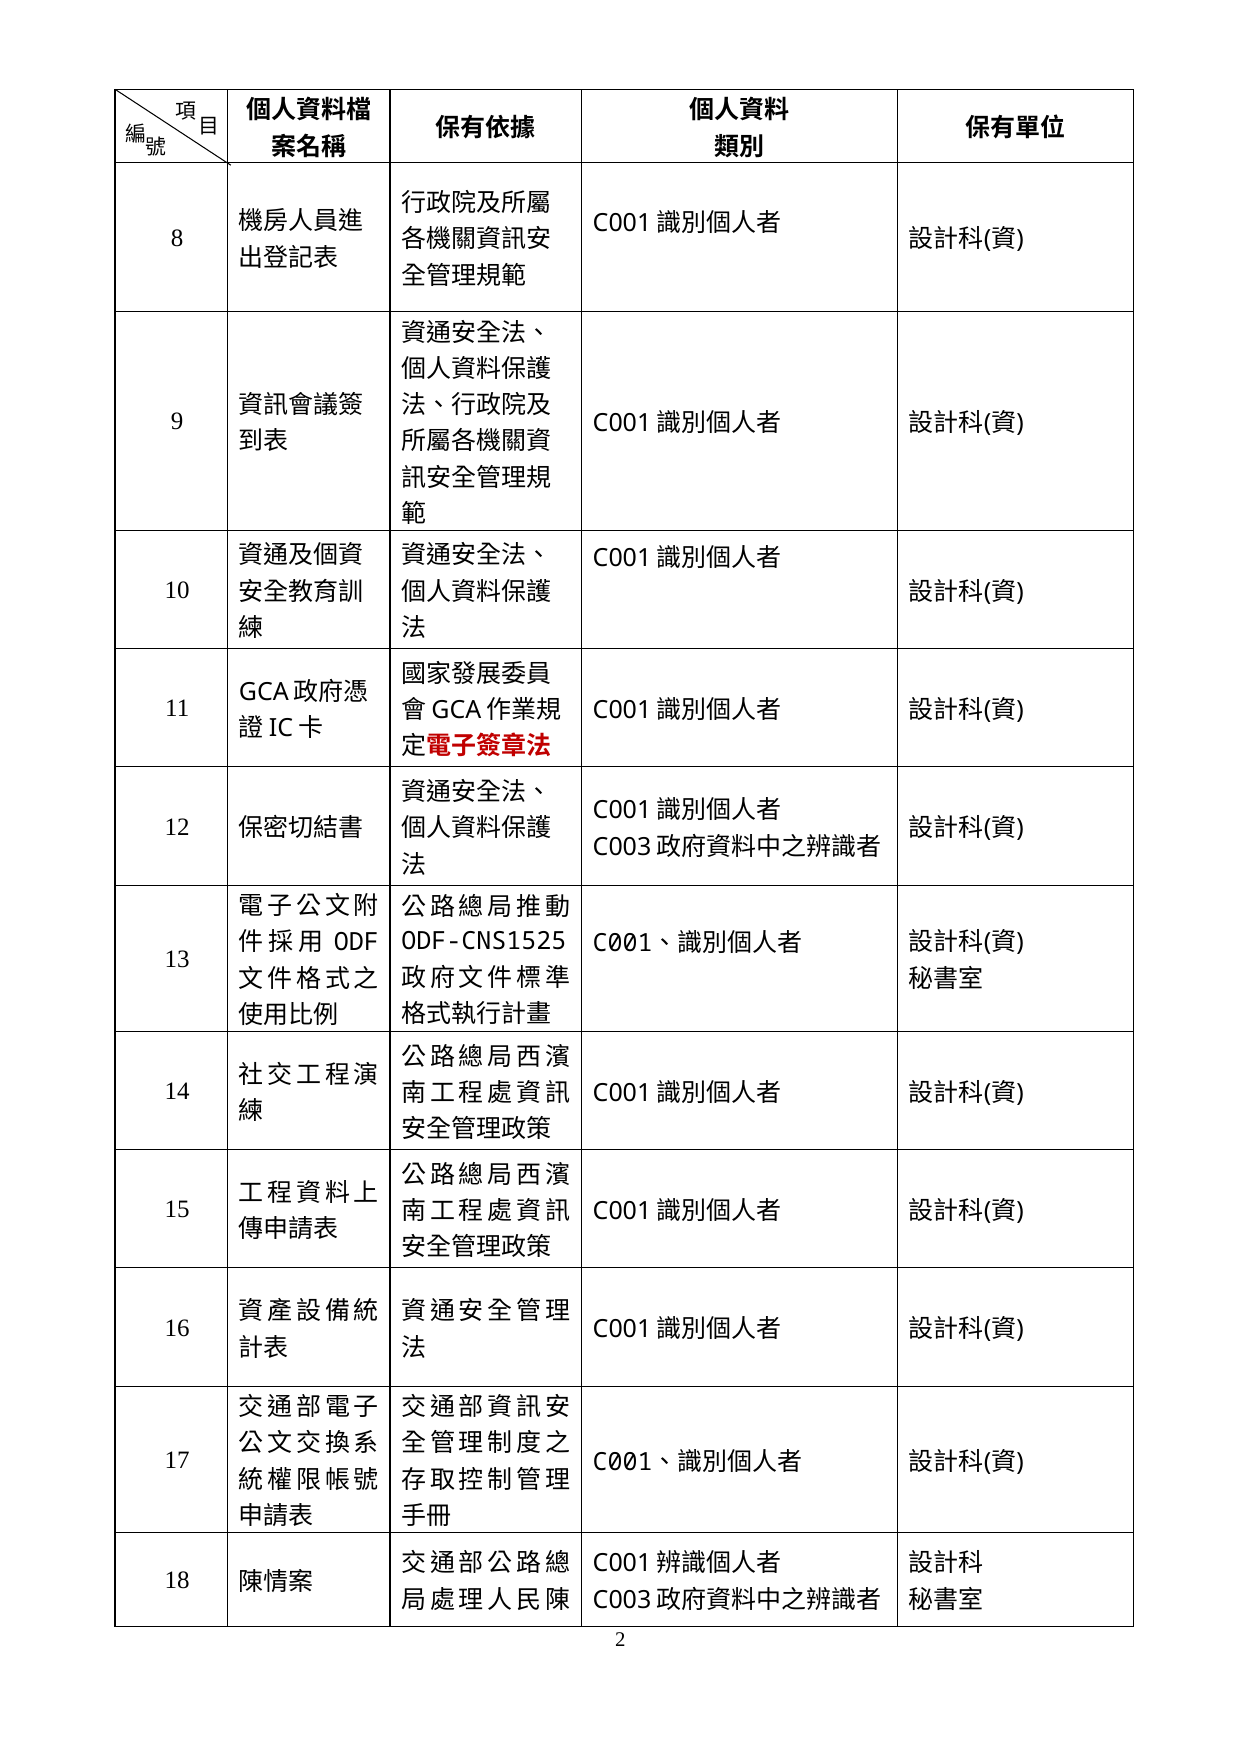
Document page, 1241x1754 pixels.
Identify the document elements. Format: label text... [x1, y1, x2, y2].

table_cell C001識別個人者 [582, 1032, 897, 1149]
table_cell 資通及個資安全教育訓練 [228, 531, 389, 648]
table_cell 設計科(資) [898, 312, 1133, 529]
table_cell 10 [116, 531, 227, 648]
table_cell 設計科(資) [898, 531, 1133, 648]
table_cell 公路總局西濱南工程處資訊安全管理政策 [391, 1150, 581, 1267]
table_cell [1134, 530, 1140, 648]
table_cell 設計科(資) 秘書室 [898, 886, 1133, 1031]
table_cell 8 [116, 163, 227, 311]
table_cell 行政院及所屬各機關資訊安全管理規範 [391, 163, 581, 311]
table_cell 設計科(資) [898, 1387, 1133, 1532]
table_header 個人資料檔案名稱 [228, 90, 389, 162]
table_cell C001識別個人者 [582, 1268, 897, 1386]
table_cell C001識別個人者 [582, 312, 897, 529]
table_cell 資訊會議簽到表 [228, 312, 389, 529]
table_cell C001、識別個人者 [582, 1387, 897, 1532]
table_header [116, 90, 227, 162]
table_cell 社交工程演練 [228, 1032, 389, 1149]
table_cell 公路總局西濱南工程處資訊安全管理政策 [391, 1032, 581, 1149]
table_cell 資通安全法、個人資料保護法 [391, 767, 581, 884]
table_cell [1134, 162, 1140, 311]
table_cell 資通安全法、個人資料保護法、行政院及所屬各機關資訊安全管理規範 [391, 312, 581, 529]
table_cell 資通安全管理法 [391, 1268, 581, 1386]
table_cell 設計科(資) [898, 1268, 1133, 1386]
table_cell 12 [116, 767, 227, 884]
table_cell 資產設備統計表 [228, 1268, 389, 1386]
table_cell 16 [116, 1268, 227, 1386]
table_header 個人資料 類別 [582, 90, 897, 162]
table_cell 17 [116, 1387, 227, 1532]
table_cell C001識別個人者 [582, 649, 897, 766]
table_cell 保密切結書 [228, 767, 389, 884]
table_cell 15 [116, 1150, 227, 1267]
table_cell C001識別個人者 C003政府資料中之辨識者 [582, 767, 897, 884]
table_header 保有依據 [391, 90, 581, 162]
table_cell 資通安全法、個人資料保護法 [391, 531, 581, 648]
table_cell [1134, 1386, 1140, 1532]
table_cell [1134, 311, 1140, 529]
table_cell [1134, 766, 1140, 884]
table_cell 交通部資訊安全管理制度之存取控制管理手冊 [391, 1387, 581, 1532]
table_cell 設計科 秘書室 [898, 1533, 1133, 1626]
table_cell [1134, 1267, 1140, 1386]
table_cell [1134, 648, 1140, 766]
table_cell 設計科(資) [898, 767, 1133, 884]
table_cell 交通部電子公文交換系統權限帳號申請表 [228, 1387, 389, 1532]
table_cell [1134, 1149, 1140, 1267]
table_cell 國家發展委員會GCA作業規定電子簽章法 [391, 649, 581, 766]
table_cell 設計科(資) [898, 163, 1133, 311]
table_cell 電子公文附件採用ODF文件格式之使用比例 [228, 886, 389, 1031]
table_cell [1134, 1031, 1140, 1149]
table_cell 9 [116, 312, 227, 529]
table_cell 交通部公路總局處理人民陳 [391, 1533, 581, 1626]
table_cell C001識別個人者 [582, 531, 897, 648]
table_cell C001、識別個人者 [582, 886, 897, 1031]
table_cell C001辨識個人者 C003政府資料中之辨識者 [582, 1533, 897, 1626]
table_cell 工程資料上傳申請表 [228, 1150, 389, 1267]
table_header 保有單位 [898, 90, 1133, 162]
table_cell 設計科(資) [898, 1150, 1133, 1267]
table_cell 機房人員進出登記表 [228, 163, 389, 311]
table_cell [1134, 1532, 1140, 1626]
table_cell 18 [116, 1533, 227, 1626]
table_cell 11 [116, 649, 227, 766]
table_cell 設計科(資) [898, 649, 1133, 766]
table_header [1134, 89, 1140, 162]
table_cell GCA政府憑證IC卡 [228, 649, 389, 766]
table_cell C001識別個人者 [582, 1150, 897, 1267]
table_cell 公路總局推動ODF-CNS1525政府文件標準格式執行計畫 [391, 886, 581, 1031]
table_cell C001識別個人者 [582, 163, 897, 311]
table_cell 設計科(資) [898, 1032, 1133, 1149]
table_cell 14 [116, 1032, 227, 1149]
table_cell 陳情案 [228, 1533, 389, 1626]
table_cell 13 [116, 886, 227, 1031]
table_cell [1134, 885, 1140, 1031]
